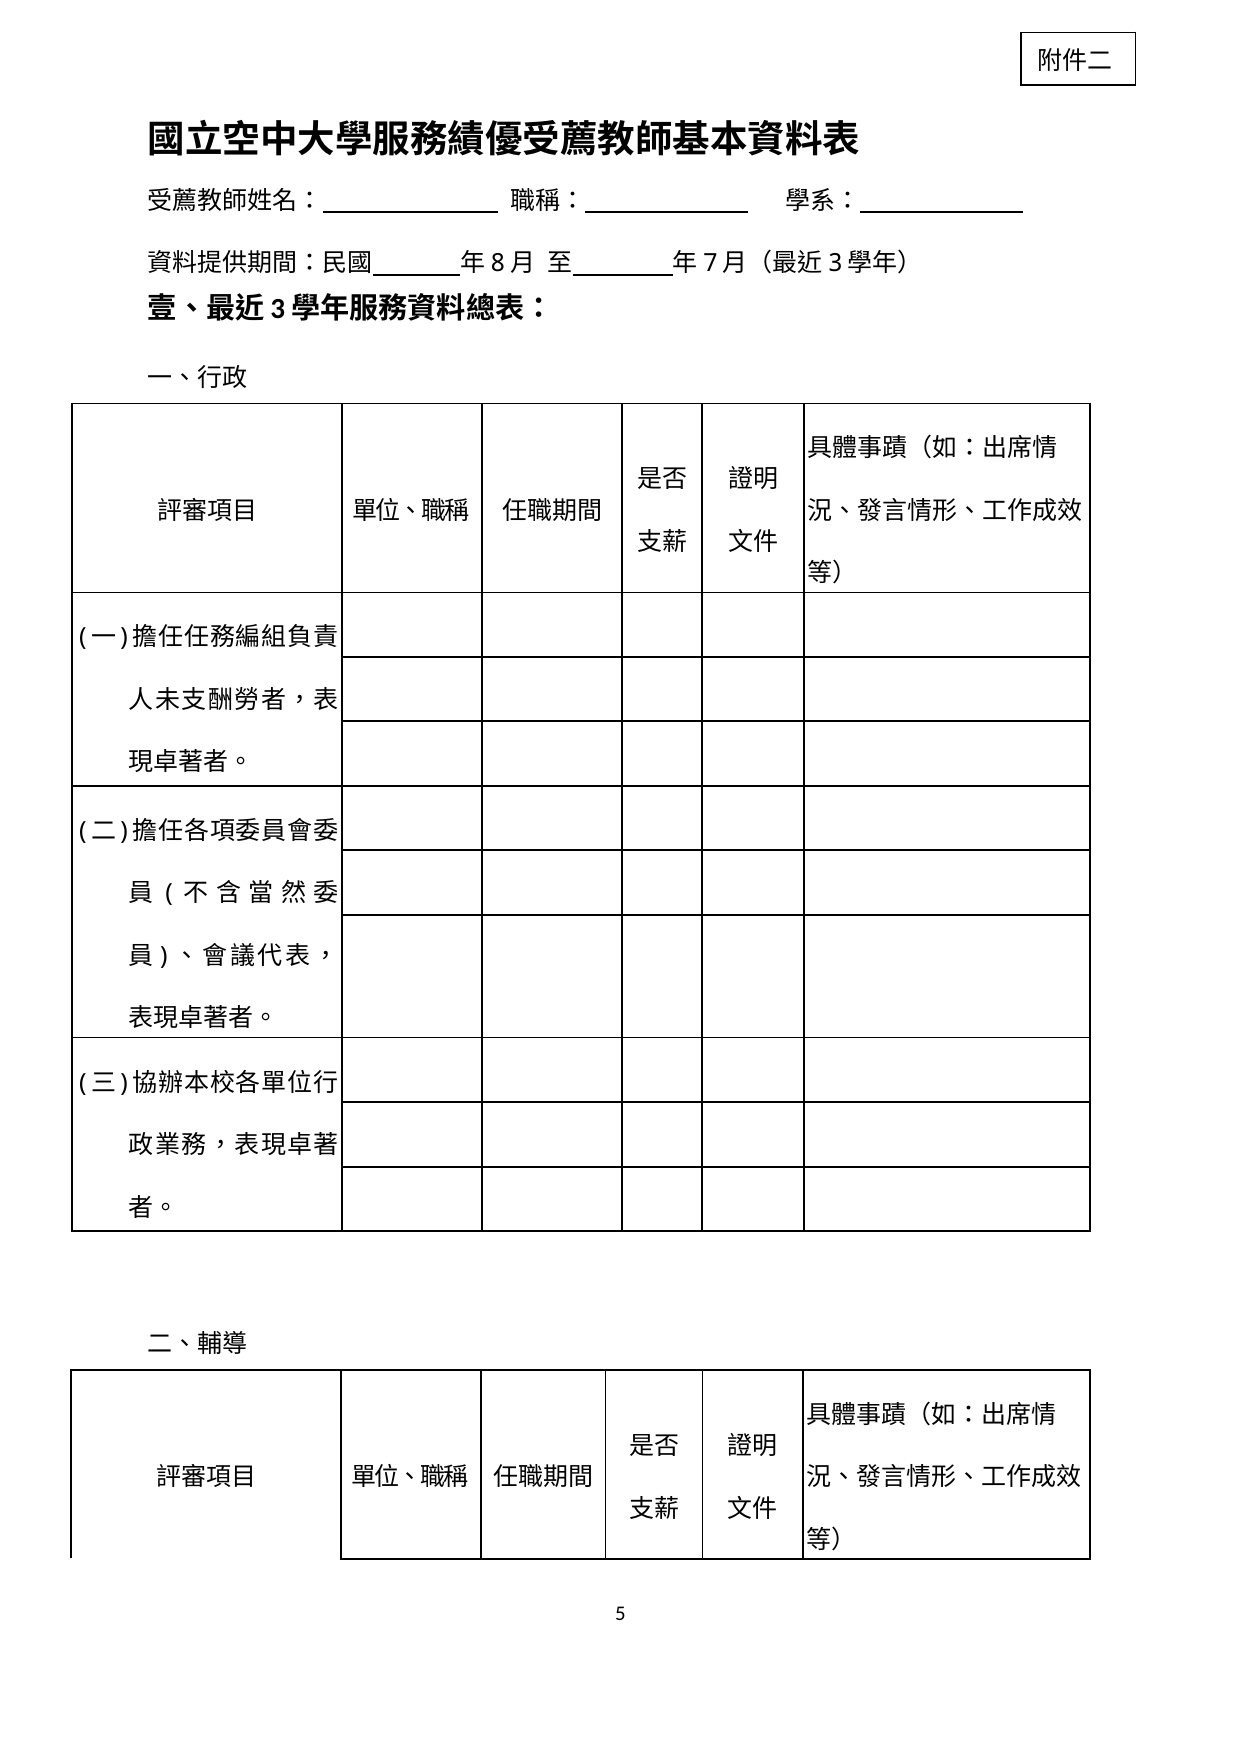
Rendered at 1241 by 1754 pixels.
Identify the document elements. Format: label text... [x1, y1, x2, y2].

table_header 任職期間 [483, 404, 621, 592]
table_cell (二)擔任各項委員會委員(不含當然委員)、會議代表，表現卓著者。 [73, 787, 341, 1037]
table_cell (一)擔任任務編組負責人未支酬勞者，表現卓著者。 [73, 593, 341, 785]
table_cell [483, 916, 621, 1037]
table_header 評審項目 [73, 404, 341, 592]
table_cell [805, 593, 1089, 656]
table_cell [623, 787, 701, 849]
table_cell [343, 658, 481, 720]
table_cell [623, 658, 701, 720]
text 國立空中大學服務績優受薦教師基本資料表 [148, 94, 1092, 157]
text 壹、最近3學年服務資料總表： [148, 282, 1092, 327]
table_cell [623, 1038, 701, 1101]
table_cell [805, 916, 1089, 1037]
table_header 證明 文件 [703, 1371, 802, 1558]
table_cell [805, 787, 1089, 849]
table_cell [623, 593, 701, 656]
table_cell [483, 1168, 621, 1230]
table_cell [483, 1038, 621, 1101]
table_cell [483, 722, 621, 785]
table_header 證明 文件 [703, 404, 803, 592]
table_cell [343, 1038, 481, 1101]
table_header 是否 支薪 [606, 1371, 702, 1558]
table_cell [623, 1168, 701, 1230]
table_cell [805, 722, 1089, 785]
table_header 是否 支薪 [623, 404, 701, 592]
table_cell (三)協辦本校各單位行政業務，表現卓著者。 [73, 1038, 341, 1230]
table_cell [703, 658, 803, 720]
table_cell [703, 916, 803, 1037]
table_cell [483, 851, 621, 914]
table_cell [703, 1168, 803, 1230]
text 二、輔導 [148, 1300, 1092, 1363]
table_cell [483, 1103, 621, 1166]
table_cell [343, 787, 481, 849]
text 資料提供期間：民國 年8月 至 年7月（最近3學年） [148, 219, 1092, 282]
text 附件二 [1037, 41, 1119, 77]
text 受薦教師姓名： 職稱： 學系： [148, 157, 1092, 219]
table_cell [343, 916, 481, 1037]
table_cell [805, 1038, 1089, 1101]
table_header 任職期間 [482, 1371, 605, 1558]
table_cell [703, 722, 803, 785]
table_cell [483, 593, 621, 656]
table_cell [343, 722, 481, 785]
table_header 單位、職稱 [342, 1371, 480, 1558]
table_header 具體事蹟（如：出席情況、發言情形、工作成效等） [804, 1371, 1089, 1558]
table_cell [623, 916, 701, 1037]
table_cell [703, 787, 803, 849]
table_cell [343, 1103, 481, 1166]
table_cell [343, 1168, 481, 1230]
table_header 評審項目 [72, 1371, 340, 1558]
table_cell [623, 851, 701, 914]
text [1022, 33, 1135, 84]
table_cell [343, 851, 481, 914]
table_cell [703, 851, 803, 914]
table_header 具體事蹟（如：出席情況、發言情形、工作成效等） [805, 404, 1089, 592]
table_cell [703, 1038, 803, 1101]
table_cell [805, 1168, 1089, 1230]
table_cell [343, 593, 481, 656]
table_cell [623, 722, 701, 785]
table_cell [483, 787, 621, 849]
table_cell [623, 1103, 701, 1166]
table_cell [805, 658, 1089, 720]
table_cell [483, 658, 621, 720]
table_cell [805, 851, 1089, 914]
table_cell [805, 1103, 1089, 1166]
table_cell [703, 1103, 803, 1166]
table_header 單位、職稱 [343, 404, 481, 592]
text 一、行政 [148, 334, 1092, 396]
table_cell [703, 593, 803, 656]
